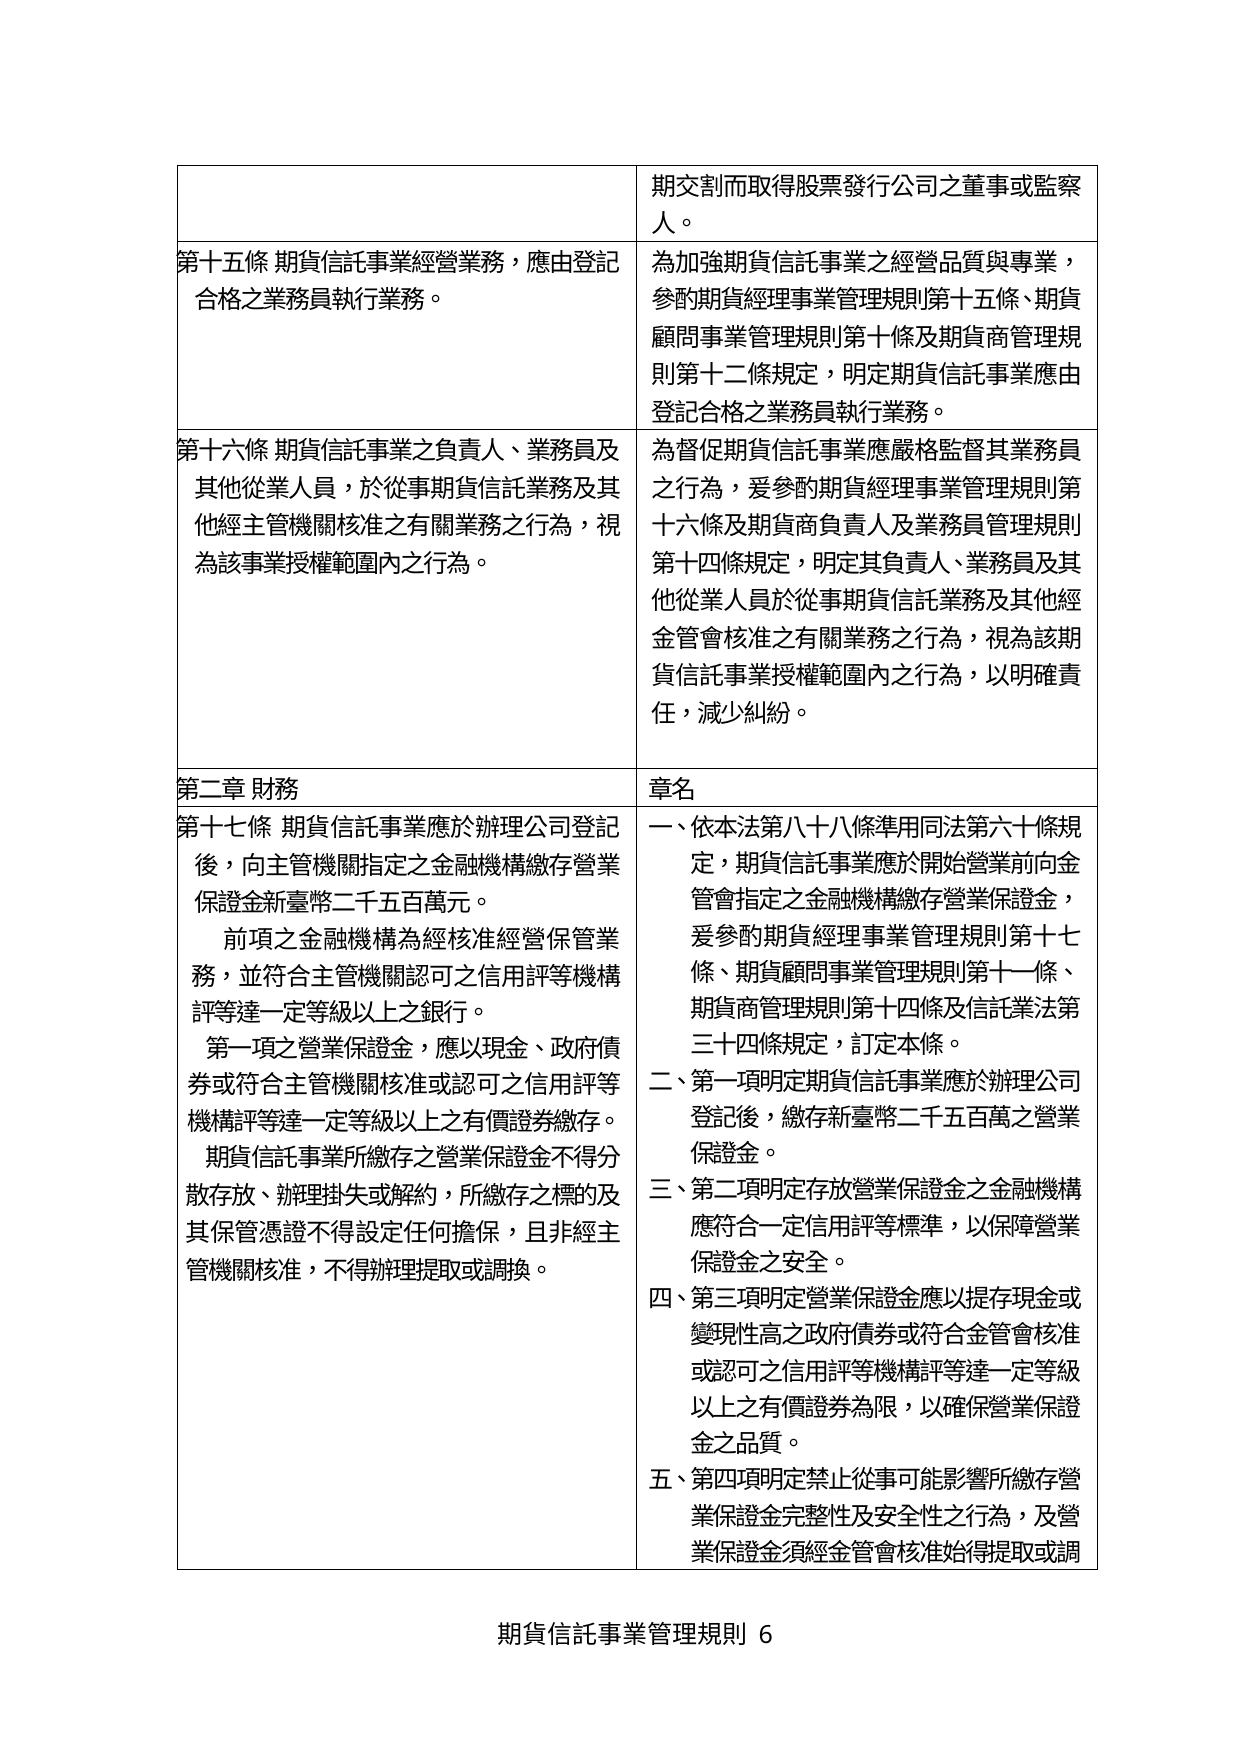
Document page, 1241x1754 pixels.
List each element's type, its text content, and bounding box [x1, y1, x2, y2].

table_cell 章名 [637, 769, 1097, 806]
table_cell 一、依本法第八十八條準用同法第六十條規定，期貨信託事業應於開始營業前向金管會指定之金融機構繳存營業保證金，爰參酌期貨經理事業管理規則第十七條、期貨顧問事業管理規則第十一條、期貨商管理規則第十四條及信託業法第三十四條規定，訂定本條。 二、第一項明定期貨信託事業應於辦理公司登記後，繳存新臺幣二千五百萬之營業保證金。 三、第二項明定存放營業保證金之金融機構應符合一定信用評等標準，以保障營業保證金之安全。 四、第三項明定營業保證金應以提存現金或變現性高之政府債券或符合金管會核准或認可之信用評等機構評等達一定等級以上之有價證券為限，以確保營業保證金之品質。 五、第四項明定禁止從事可能影響所繳存營業保證金完整性及安全性之行為，及營業保證金須經金管會核准始得提取或調 [637, 807, 1097, 1568]
table_cell 期交割而取得股票發行公司之董事或監察人。 [637, 166, 1097, 241]
table_cell 第二章 財務 [178, 769, 636, 806]
table_cell [178, 166, 636, 241]
table_cell 第十五條 期貨信託事業經營業務，應由登記合格之業務員執行業務。 [178, 242, 636, 429]
table_cell 第十七條 期貨信託事業應於辦理公司登記後，向主管機關指定之金融機構繳存營業保證金新臺幣二千五百萬元。 前項之金融機構為經核准經營保管業務，並符合主管機關認可之信用評等機構評等達一定等級以上之銀行。 第一項之營業保證金，應以現金、政府債券或符合主管機關核准或認可之信用評等機構評等達一定等級以上之有價證券繳存。 期貨信託事業所繳存之營業保證金不得分散存放、辦理掛失或解約，所繳存之標的及其保管憑證不得設定任何擔保，且非經主管機關核准，不得辦理提取或調換。 [178, 807, 636, 1568]
table_cell 為督促期貨信託事業應嚴格監督其業務員之行為，爰參酌期貨經理事業管理規則第十六條及期貨商負責人及業務員管理規則第十四條規定，明定其負責人、業務員及其他從業人員於從事期貨信託業務及其他經金管會核准之有關業務之行為，視為該期貨信託事業授權範圍內之行為，以明確責任，減少糾紛。 [637, 430, 1097, 768]
table_cell 第十六條 期貨信託事業之負責人、業務員及其他從業人員，於從事期貨信託業務及其他經主管機關核准之有關業務之行為，視為該事業授權範圍內之行為。 [178, 430, 636, 768]
table_cell 為加強期貨信託事業之經營品質與專業，參酌期貨經理事業管理規則第十五條、期貨顧問事業管理規則第十條及期貨商管理規則第十二條規定，明定期貨信託事業應由登記合格之業務員執行業務。 [637, 242, 1097, 429]
